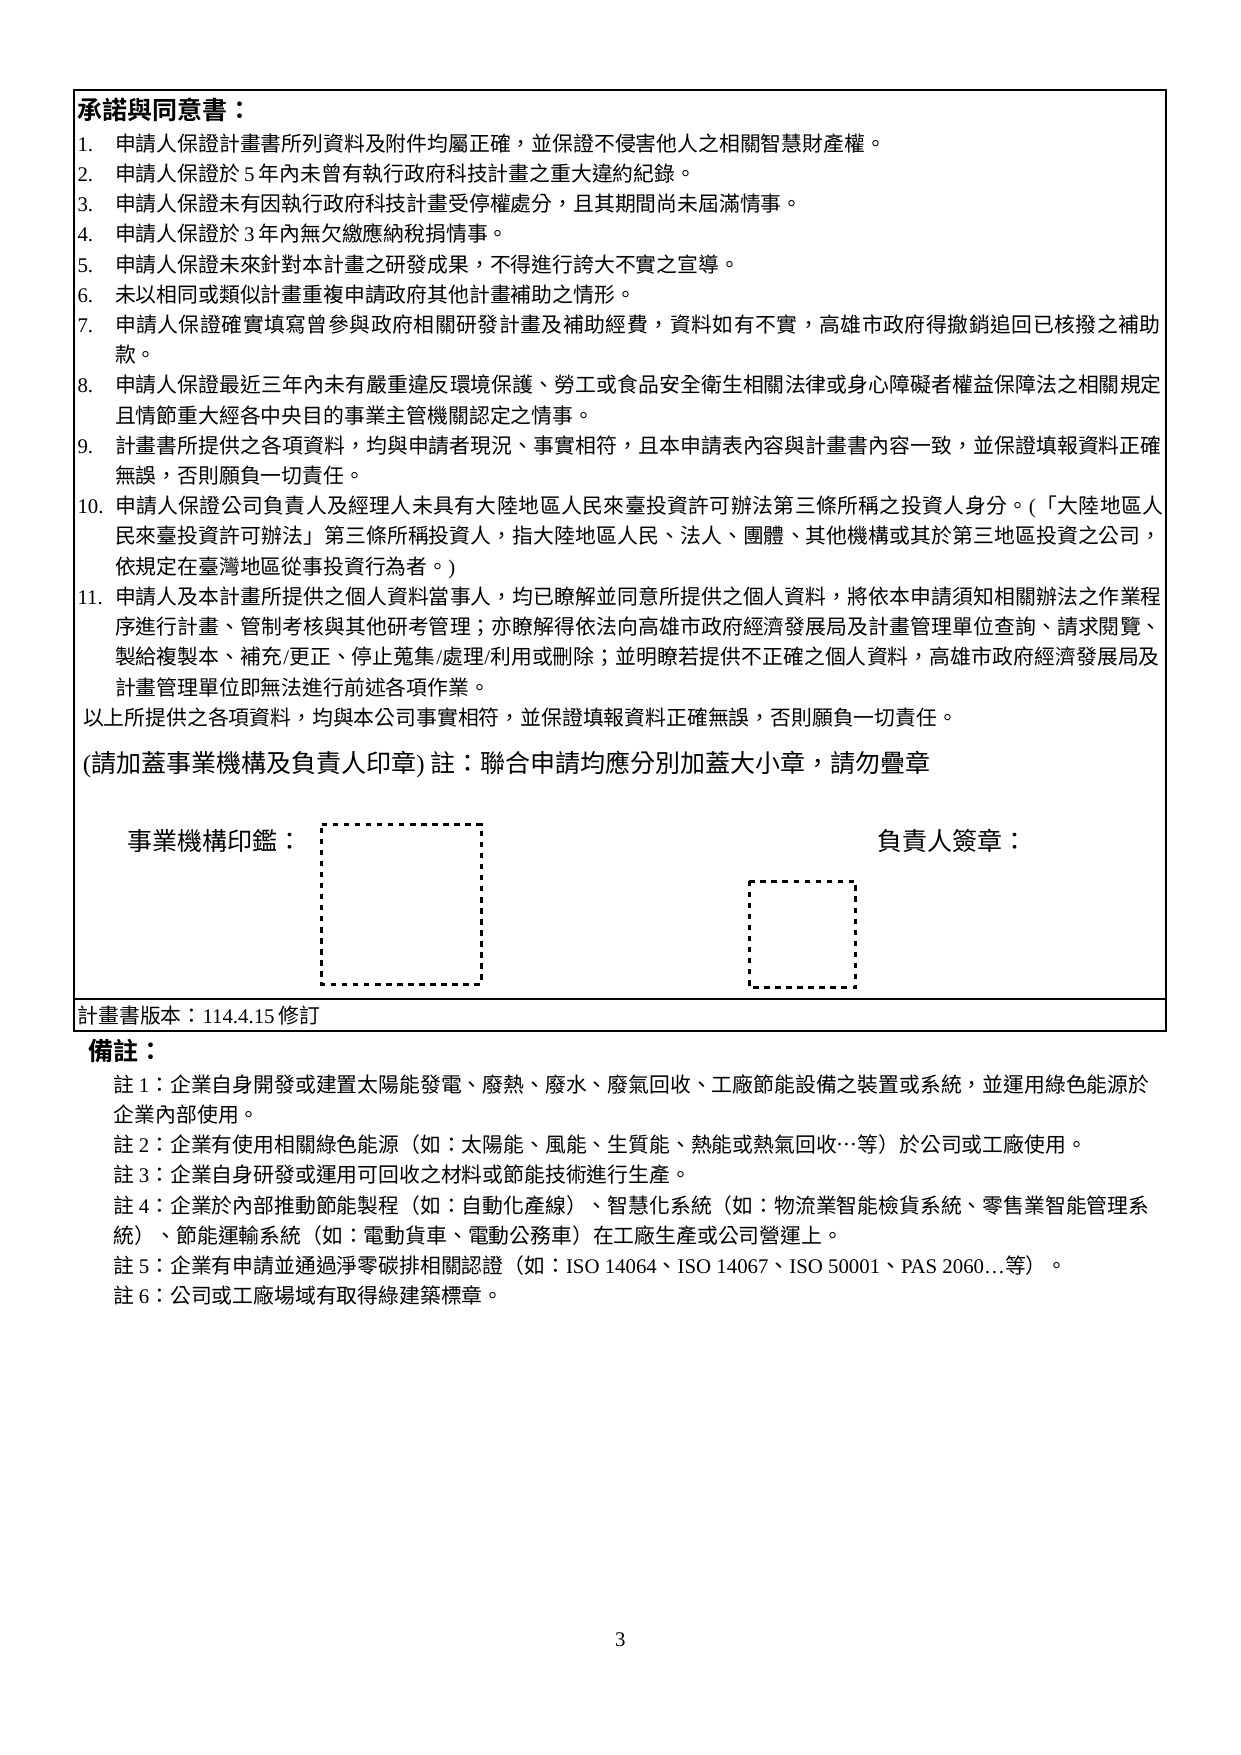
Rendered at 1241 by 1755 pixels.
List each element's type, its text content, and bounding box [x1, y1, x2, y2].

text 註2：企業有使用相關綠色能源（如：太陽能、風能、生質能、熱能或熱氣回收…等）於公司或工廠使用。 [114, 1128, 1152, 1159]
table_cell 計畫書版本：114.4.15修訂 [75, 1000, 1165, 1030]
text 備註： [89, 1032, 1152, 1068]
text 註4：企業於內部推動節能製程（如：自動化產線）、智慧化系統（如：物流業智能檢貨系統、零售業智能管理系統）、節能運輸系統（如：電動貨車、電動公務車）在工廠生產或公司營運上。 [114, 1189, 1152, 1249]
text 註5：企業有申請並通過淨零碳排相關認證（如：ISO 14064、ISO 14067、ISO 50001、PAS 2060…等）。 [114, 1249, 1152, 1279]
table_cell 承諾與同意書： 申請人保證計畫書所列資料及附件均屬正確，並保證不侵害他人之相關智慧財產權。 申請人保證於5年內未曾有執行政府科技計畫之重大違約紀錄。 申請人保證未有因執行政府科技計畫受停權處分，且其期間尚未屆滿情事。 申請人保證於3年內無欠繳應納稅捐情事。 申請人保證未來針對本計畫之研發成果，不得進行誇大不實之宣導。 未以相同或類似計畫重複申請政府其他計畫補助之情形。 申請人保證確實填寫曾參與政府相關研發計畫及補助經費，資料如有不實，高雄市政府得撤銷追回已核撥之補助款。 申請人保證最近三年內未有嚴重違反環境保護、勞工或食品安全衛生相關法律或身心障礙者權益保障法之相關規定且情節重大經各中央目的事業主管機關認定之情事。 計畫書所提供之各項資料，均與申請者現況、事實相符，且本申請表內容與計畫書內容一致，並保證填報資料正確無誤，否則願負一切責任。 申請人保證公司負責人及經理人未具有大陸地區人民來臺投資許可辦法第三條所稱之投資人身分。(「大陸地區人民來臺投資許可辦法」第三條所稱投資人，指大陸地區人民、法人、團體、其他機構或其於第三地區投資之公司，依規定在臺灣地區從事投資行為者。) 申請人及本計畫所提供之個人資料當事人，均已瞭解並同意所提供之個人資料，將依本申請須知相關辦法之作業程序進行計畫、管制考核與其他研考管理；亦瞭解得依法向高雄市政府經濟發展局及計畫管理單位查詢、請求閱覽、製給複製本、補充/更正、停止蒐集/處理/利用或刪除；並明瞭若提供不正確之個人資料，高雄市政府經濟發展局及計畫管理單位即無法進行前述各項作業。 以上所提供之各項資料，均與本公司事實相符，並保證填報資料正確無誤，否則願負一切責任。 (請加蓋事業機構及負責人印章) 註：聯合申請均應分別加蓋大小章，請勿疊章 事業機構印鑑： 負責人簽章： [75, 91, 1165, 997]
text 註6：公司或工廠場域有取得綠建築標章。 [114, 1279, 1152, 1310]
text 註1：企業自身開發或建置太陽能發電、廢熱、廢水、廢氣回收、工廠節能設備之裝置或系統，並運用綠色能源於企業內部使用。 [114, 1068, 1152, 1128]
text 註3：企業自身研發或運用可回收之材料或節能技術進行生產。 [114, 1159, 1152, 1189]
